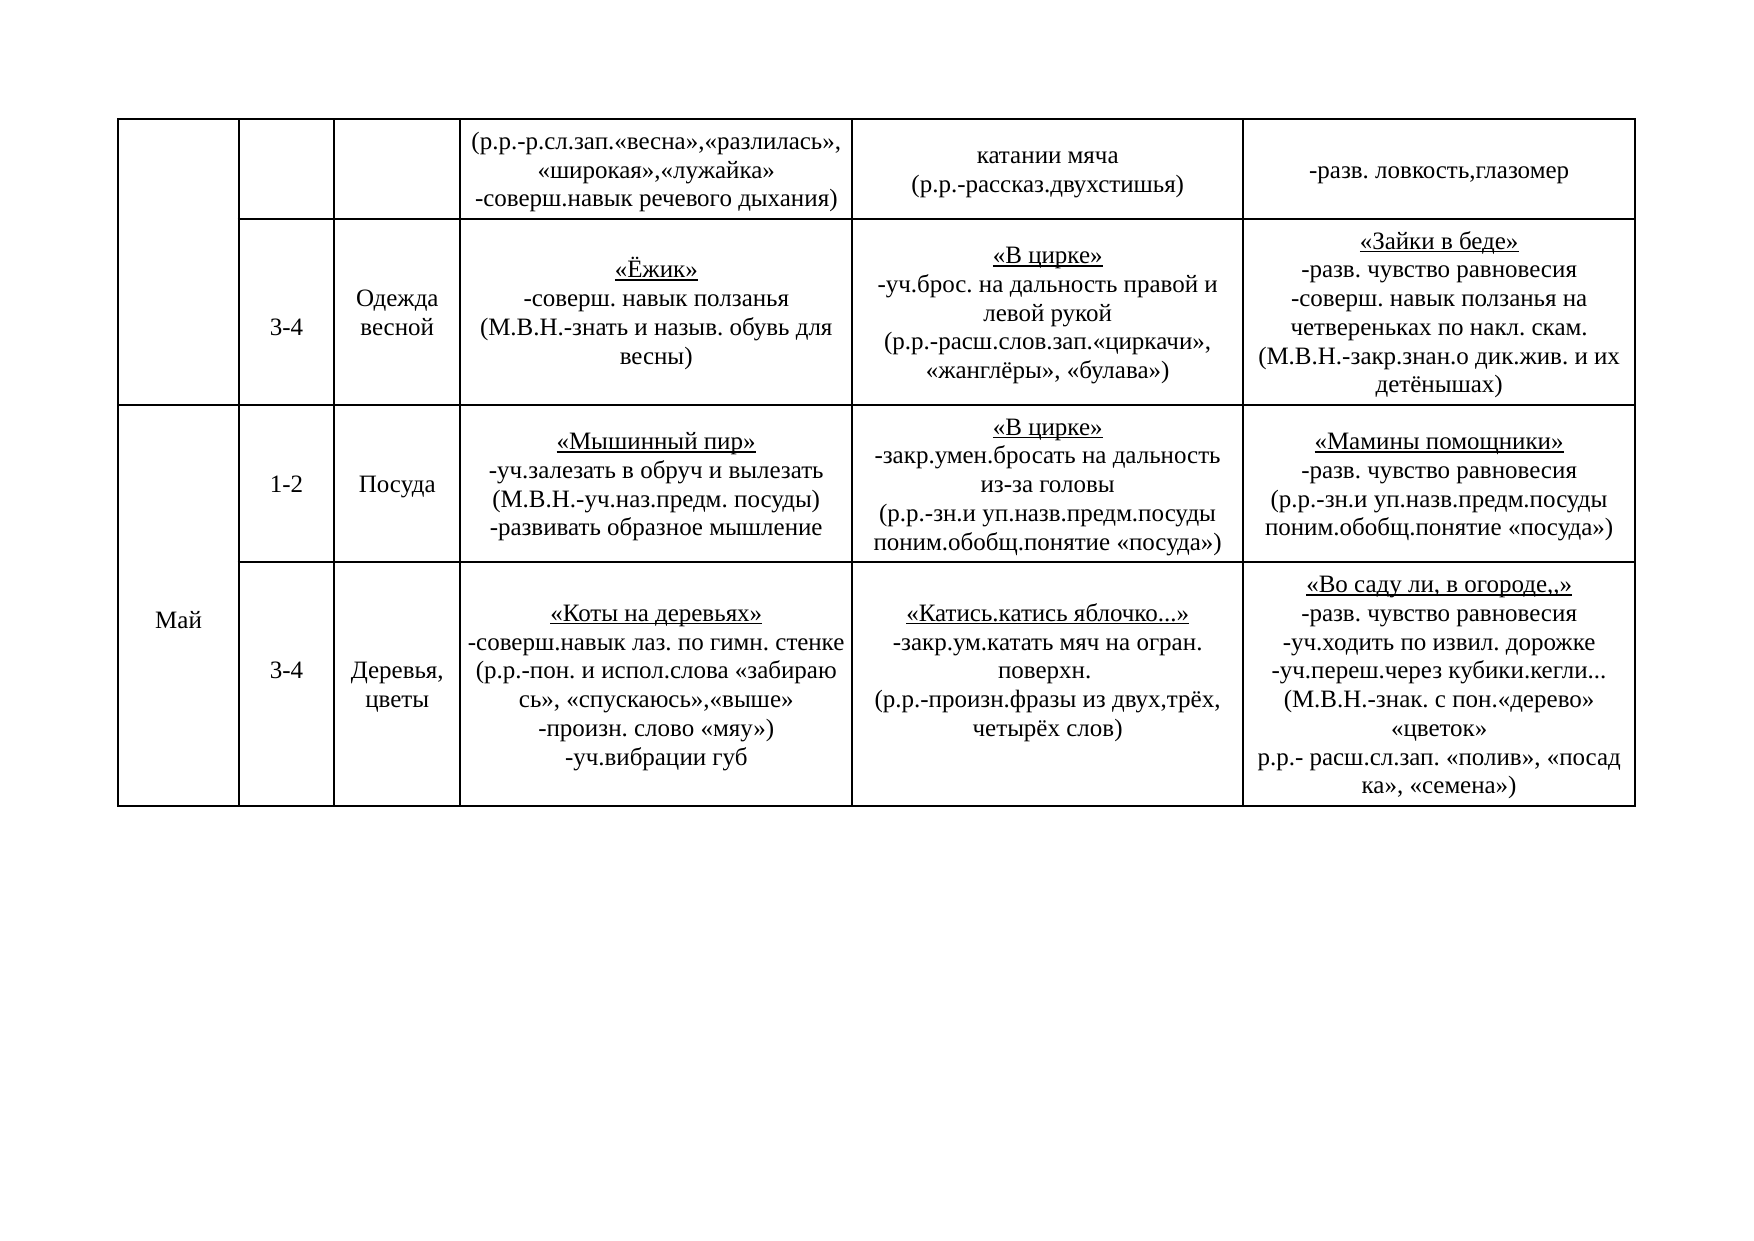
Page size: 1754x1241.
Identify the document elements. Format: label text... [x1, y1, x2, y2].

table_cell катании мяча (р.р.-рассказ.двухстишья) [853, 120, 1242, 218]
table_cell 3-4 [240, 563, 333, 805]
table_cell Одежда весной [335, 220, 459, 404]
table_cell Деревья, цветы [335, 563, 459, 805]
table_cell Посуда [335, 406, 459, 561]
table_cell (р.р.-р.сл.зап.«весна»,«разлилась», «широкая»,«лужайка» -соверш.навык речевого дыхания) [461, 120, 851, 218]
table_cell «Мышинный пир» -уч.залезать в обруч и вылезать (М.В.Н.-уч.наз.предм. посуды) -развивать образное мышление [461, 406, 851, 561]
table_cell «В цирке» -уч.брос. на дальность правой и левой рукой (р.р.-расш.слов.зап.«циркачи», «жанглёры», «булава») [853, 220, 1242, 404]
table_cell «Зайки в беде» -разв. чувство равновесия -соверш. навык ползанья на четвереньках по накл. скам. (М.В.Н.-закр.знан.о дик.жив. и их детёнышах) [1244, 220, 1634, 404]
table_cell «Во саду ли, в огороде,,» -разв. чувство равновесия -уч.ходить по извил. дорожке -уч.переш.через кубики.кегли... (М.В.Н.-знак. с пон.«дерево» «цветок» р.р.- расш.сл.зап. «полив», «посад ка», «семена») [1244, 563, 1634, 805]
table_cell «В цирке» -закр.умен.бросать на дальность из-за головы (р.р.-зн.и уп.назв.предм.посуды поним.обобщ.понятие «посуда») [853, 406, 1242, 561]
table_cell Май [119, 406, 238, 805]
table_cell 1-2 [240, 406, 333, 561]
table_cell «Мамины помощники» -разв. чувство равновесия (р.р.-зн.и уп.назв.предм.посуды поним.обобщ.понятие «посуда») [1244, 406, 1634, 561]
table_cell «Коты на деревьях» -соверш.навык лаз. по гимн. стенке (р.р.-пон. и испол.слова «забираю сь», «спускаюсь»,«выше» -произн. слово «мяу») -уч.вибрации губ [461, 563, 851, 805]
table_cell 3-4 [240, 220, 333, 404]
table_cell [240, 120, 333, 218]
table_cell [335, 120, 459, 218]
table_cell [119, 120, 238, 404]
table_cell «Катись.катись яблочко...» -закр.ум.катать мяч на огран. поверхн. (р.р.-произн.фразы из двух,трёх, четырёх слов) [853, 563, 1242, 805]
table_cell «Ёжик» -соверш. навык ползанья (М.В.Н.-знать и назыв. обувь для весны) [461, 220, 851, 404]
table_cell -разв. ловкость,глазомер [1244, 120, 1634, 218]
